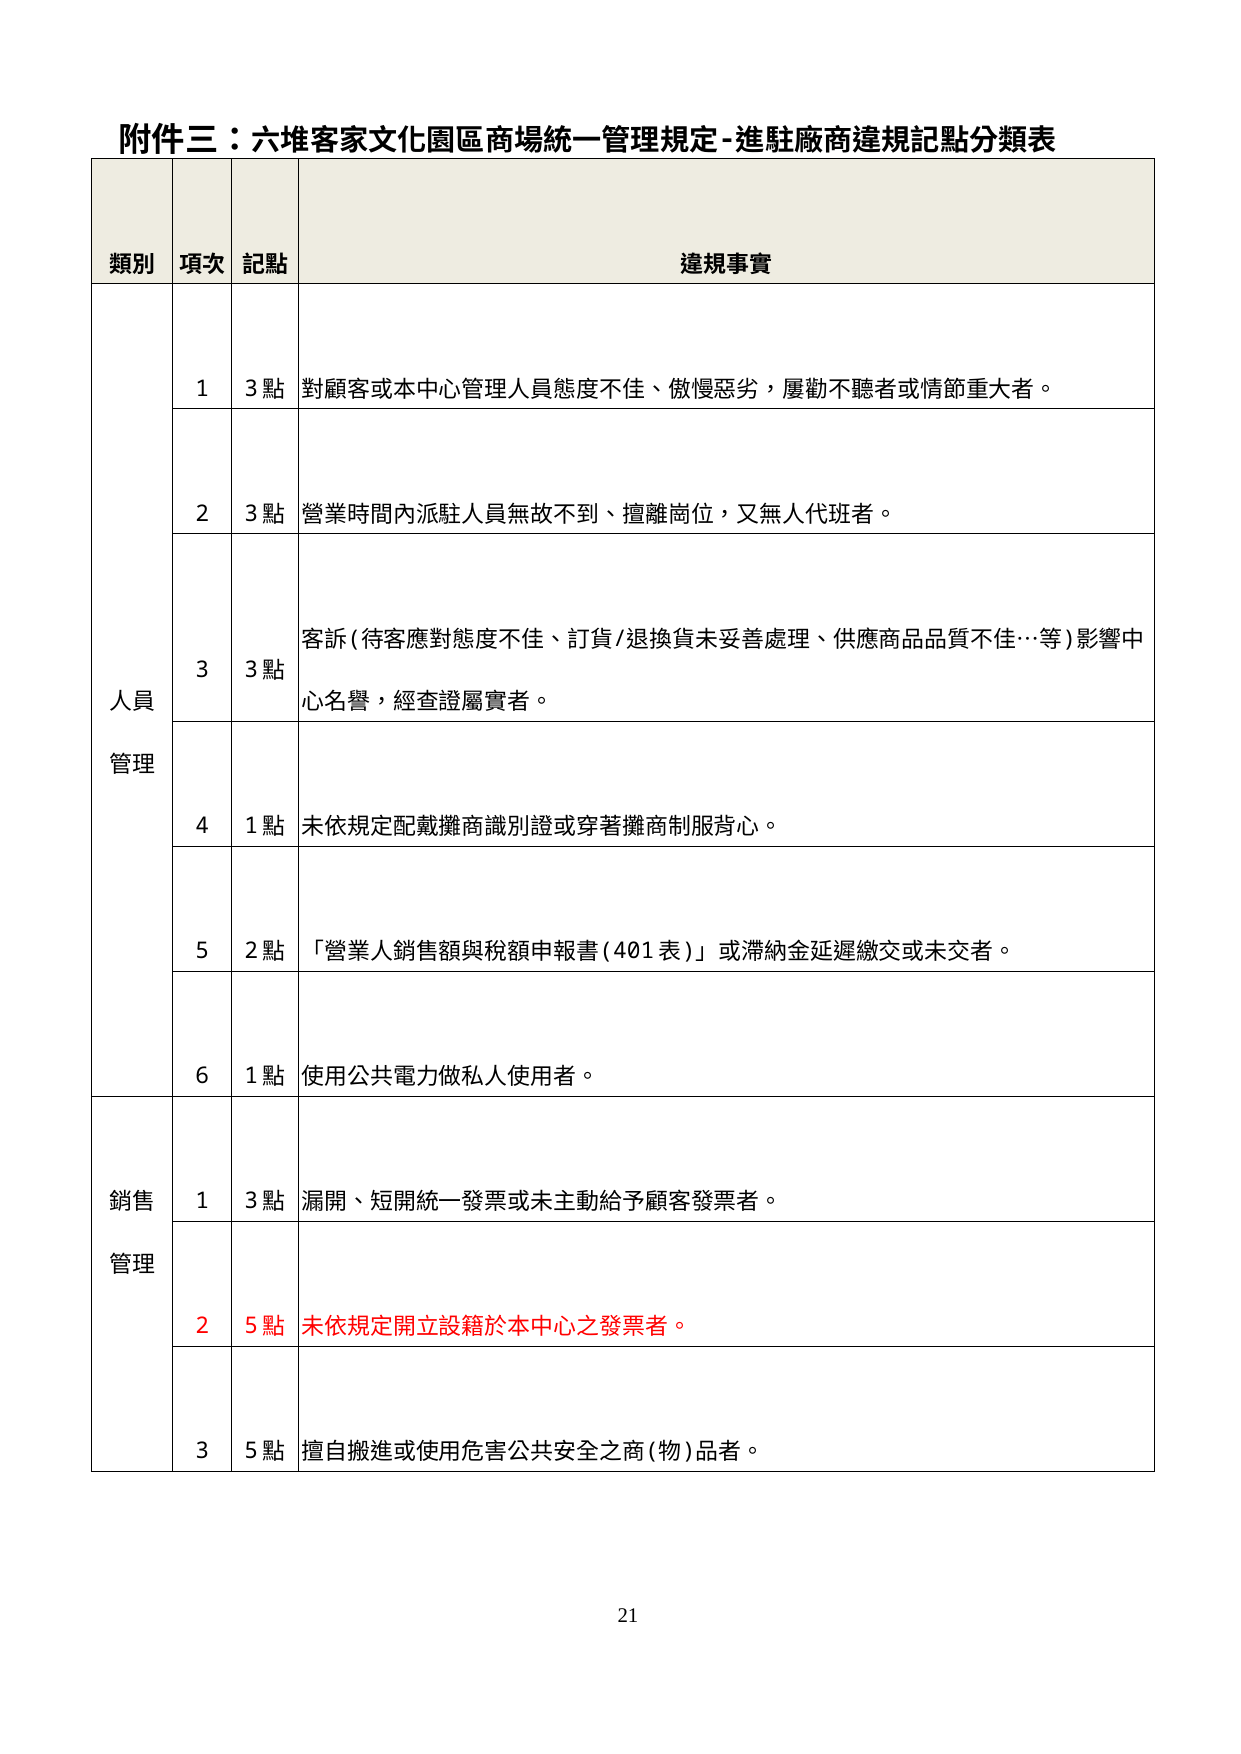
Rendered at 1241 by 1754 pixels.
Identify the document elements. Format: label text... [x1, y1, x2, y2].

table_cell 擅自搬進或使用危害公共安全之商(物)品者。 [299, 1347, 1154, 1471]
table_cell 4 [173, 722, 231, 846]
table_cell 未依規定配戴攤商識別證或穿著攤商制服背心。 [299, 722, 1154, 846]
table_cell 3點 [232, 284, 298, 408]
table_cell 人員管理 [92, 284, 172, 1096]
table_cell 2 [173, 1222, 231, 1346]
table_header 記點 [232, 159, 298, 283]
table_cell 5 [173, 847, 231, 971]
table_cell 2點 [232, 847, 298, 971]
table_cell 3 [173, 534, 231, 721]
table_cell 3點 [232, 409, 298, 533]
table_header 違規事實 [299, 159, 1154, 283]
table_cell 對顧客或本中心管理人員態度不佳、傲慢惡劣，屢勸不聽者或情節重大者。 [299, 284, 1154, 408]
table_cell 5點 [232, 1347, 298, 1471]
table_cell 1點 [232, 722, 298, 846]
table_cell 營業時間內派駐人員無故不到、擅離崗位，又無人代班者。 [299, 409, 1154, 533]
table_cell 5點 [232, 1222, 298, 1346]
text 附件三：六堆客家文化園區商場統一管理規定-進駐廠商違規記點分類表 [118, 96, 1137, 158]
table_cell 未依規定開立設籍於本中心之發票者。 [299, 1222, 1154, 1346]
table_cell 漏開、短開統一發票或未主動給予顧客發票者。 [299, 1097, 1154, 1221]
table_cell 客訴(待客應對態度不佳、訂貨/退換貨未妥善處理、供應商品品質不佳…等)影響中心名譽，經查證屬實者。 [299, 534, 1154, 721]
table_cell 使用公共電力做私人使用者。 [299, 972, 1154, 1096]
table_cell 3點 [232, 1097, 298, 1221]
table_cell 「營業人銷售額與稅額申報書(401表)」或滯納金延遲繳交或未交者。 [299, 847, 1154, 971]
table_cell 3點 [232, 534, 298, 721]
table_header 類別 [92, 159, 172, 283]
table_header 項次 [173, 159, 231, 283]
table_cell 1 [173, 1097, 231, 1221]
table_cell 1點 [232, 972, 298, 1096]
table_cell 6 [173, 972, 231, 1096]
table_cell 銷售 管理 [92, 1097, 172, 1471]
table_cell 2 [173, 409, 231, 533]
table_cell 3 [173, 1347, 231, 1471]
table_cell 1 [173, 284, 231, 408]
